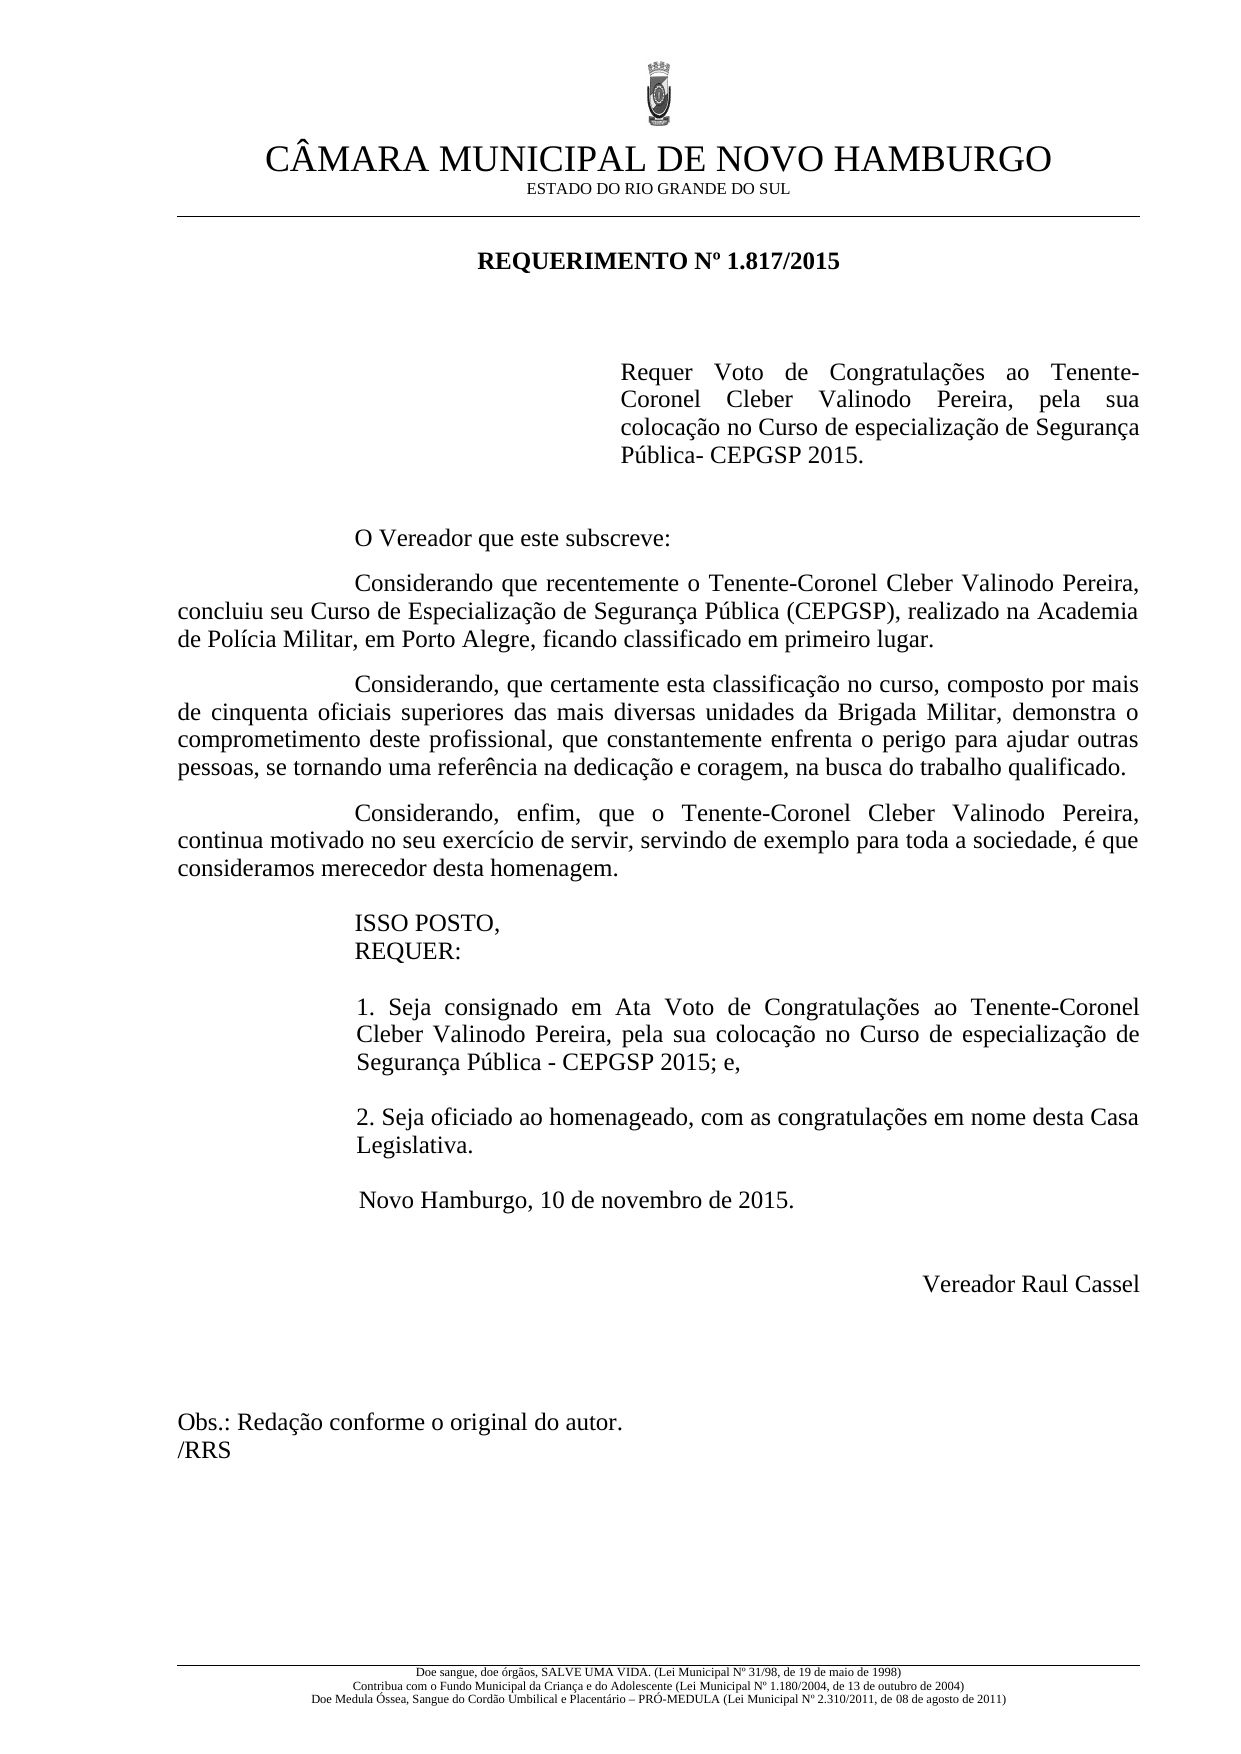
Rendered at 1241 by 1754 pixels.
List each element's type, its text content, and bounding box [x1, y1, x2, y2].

list 2. Seja oficiado ao homenageado, com as congratulações em nome desta Casa Legislativa. [356, 1103, 1140, 1159]
text Requer Voto de Congratulações ao Tenente- Coronel Cleber Valinodo Pereira, pela sua colocação no Curso de especialização de Segurança Pública- CEPGSP 2015. [620, 358, 1140, 468]
text Considerando, que certamente esta classificação no curso, composto por mais de cinquenta oficiais superiores das mais diversas unidades da Brigada Militar, demonstra o comprometimento deste profissional, que constantemente enfrenta o perigo para ajudar outras pessoas, se tornando uma referência na dedicação e coragem, na busca do trabalho qualificado. [177, 670, 1140, 781]
text Considerando que recentemente o Tenente-Coronel Cleber Valinodo Pereira, concluiu seu Curso de Especialização de Segurança Pública (CEPGSP), realizado na Academia de Polícia Militar, em Porto Alegre, ficando classificado em primeiro lugar. [177, 569, 1140, 652]
text Obs.: Redação conforme o original do autor. [177, 1408, 1140, 1436]
text Novo Hamburgo, 10 de novembro de 2015. [177, 1187, 1140, 1214]
text ISSO POSTO, [177, 909, 1140, 937]
text O Vereador que este subscreve: [177, 524, 1140, 552]
text Considerando, enfim, que o Tenente-Coronel Cleber Valinodo Pereira, continua motivado no seu exercício de servir, servindo de exemplo para toda a sociedade, é que consideramos merecedor desta homenagem. [177, 799, 1140, 882]
text REQUERIMENTO Nº 1.817/2015 [177, 247, 1140, 274]
list 1. Seja consignado em Ata Voto de Congratulações ao Tenente-Coronel Cleber Valinodo Pereira, pela sua colocação no Curso de especialização de Segurança Pública - CEPGSP 2015; e, [356, 993, 1140, 1076]
text Vereador Raul Cassel [177, 1270, 1140, 1297]
text /RRS [177, 1436, 1140, 1464]
text REQUER: [177, 937, 1140, 965]
